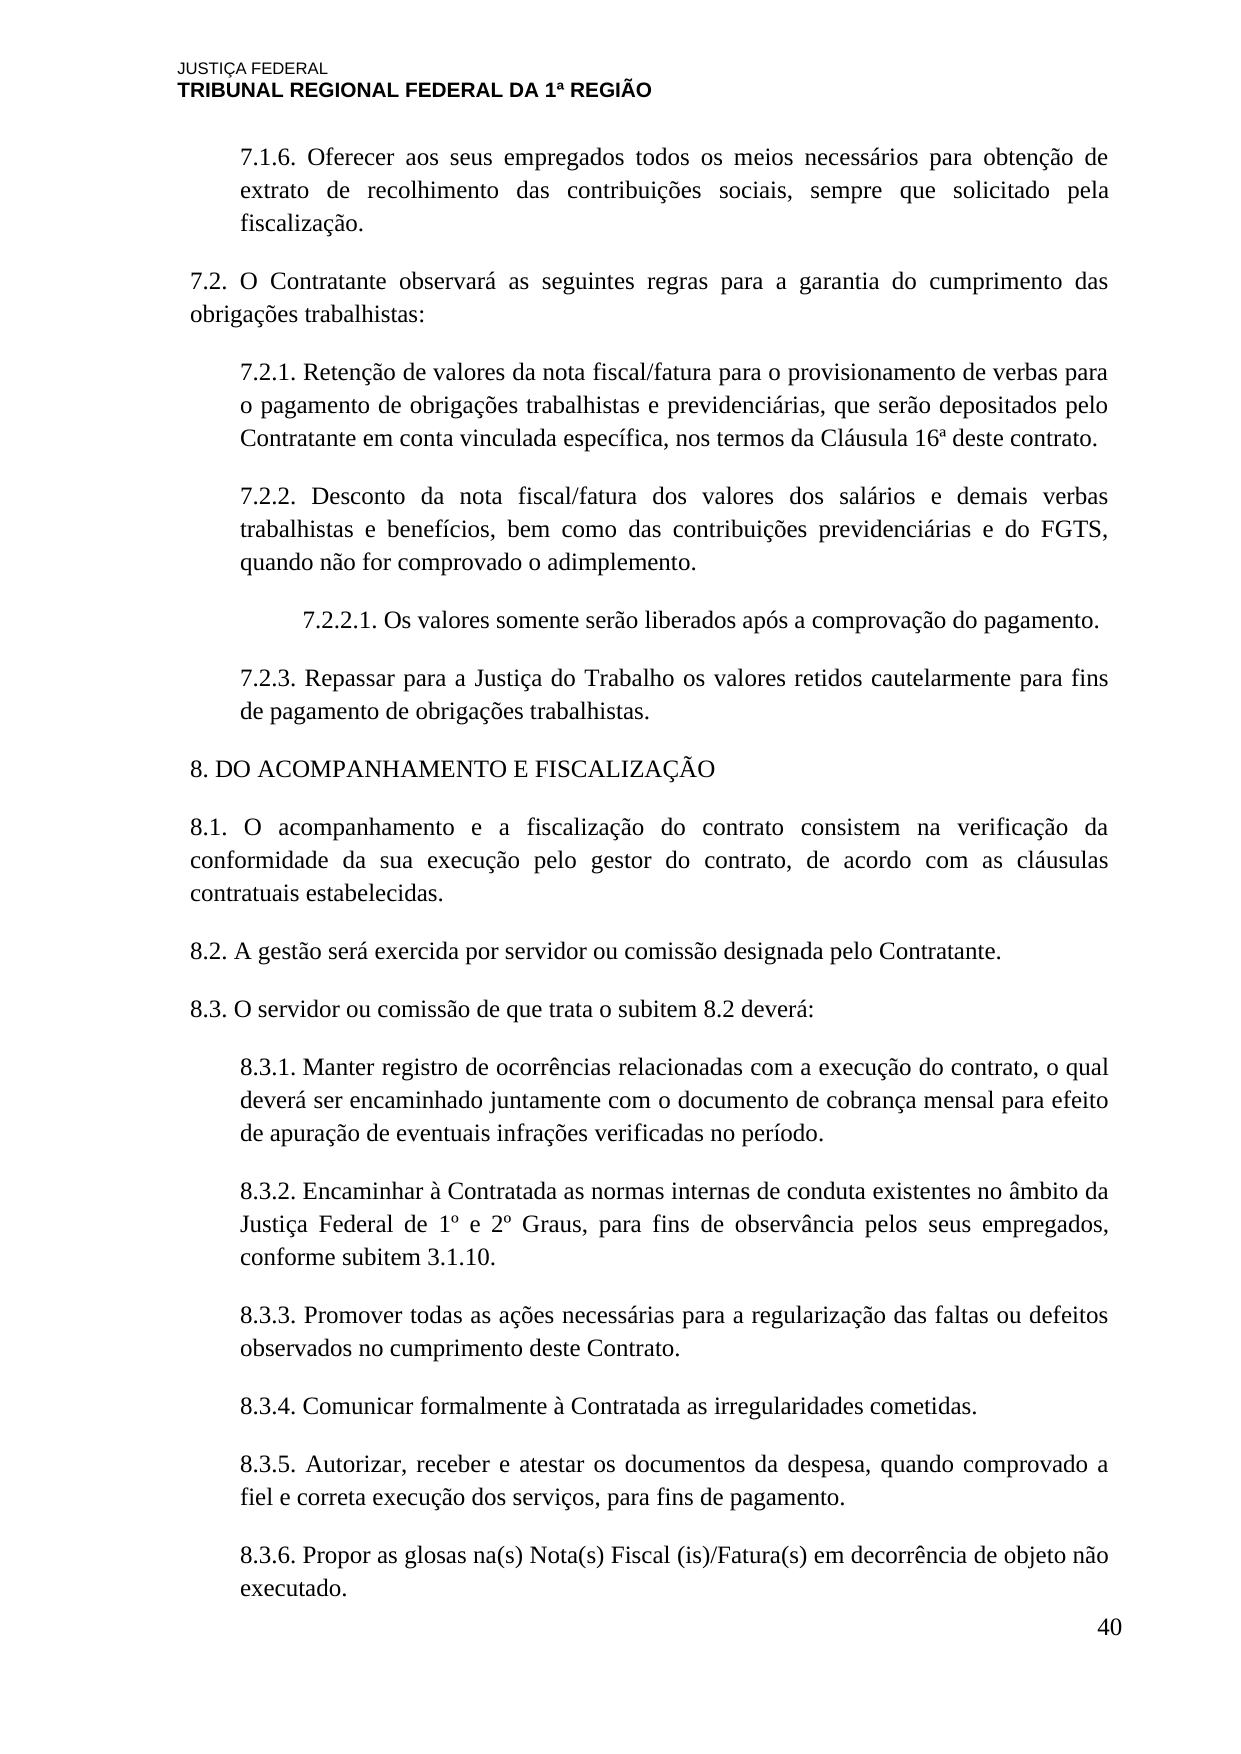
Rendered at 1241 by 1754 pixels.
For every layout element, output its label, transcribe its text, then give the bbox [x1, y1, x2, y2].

text 7.2. O Contratante observará as seguintes regras para a garantia do cumprimento das obrigações trabalhistas: [190, 266, 1109, 328]
text 7.2.1. Retenção de valores da nota fiscal/fatura para o provisionamento de verbas para o pagamento de obrigações trabalhistas e previdenciárias, que serão depositados pelo Contratante em conta vinculada específica, nos termos da Cláusula 16ª deste contrato. [978, 357, 1109, 452]
text 7.2.2.1. Os valores somente serão liberados após a comprovação do pagamento. [978, 605, 1109, 634]
text 8. DO ACOMPANHAMENTO E FISCALIZAÇÃO [190, 754, 301, 783]
text 8.2. A gestão será exercida por servidor ou comissão designada pelo Contratante. [190, 936, 301, 965]
text 7.2.2. Desconto da nota fiscal/fatura dos valores dos salários e demais verbas trabalhistas e benefícios, bem como das contribuições previdenciárias e do FGTS, quando não for comprovado o adimplemento. [240, 481, 301, 576]
text 7.2.2. Desconto da nota fiscal/fatura dos valores dos salários e demais verbas trabalhistas e benefícios, bem como das contribuições previdenciárias e do FGTS, quando não for comprovado o adimplemento. [978, 481, 1109, 576]
text 8.3.4. Comunicar formalmente à Contratada as irregularidades cometidas. [240, 1391, 1109, 1420]
text 8.3. O servidor ou comissão de que trata o subitem 8.2 deverá: [190, 994, 301, 1023]
text 7.2.3. Repassar para a Justiça do Trabalho os valores retidos cautelarmente para fins de pagamento de obrigações trabalhistas. [978, 663, 1109, 725]
text 8.1. O acompanhamento e a fiscalização do contrato consistem na verificação da conformidade da sua execução pelo gestor do contrato, de acordo com as cláusulas contratuais estabelecidas. [978, 812, 1109, 907]
text 8.3. O servidor ou comissão de que trata o subitem 8.2 deverá: [978, 994, 1109, 1023]
text 7.2.1. Retenção de valores da nota fiscal/fatura para o provisionamento de verbas para o pagamento de obrigações trabalhistas e previdenciárias, que serão depositados pelo Contratante em conta vinculada específica, nos termos da Cláusula 16ª deste contrato. [240, 357, 301, 452]
text 7.2.3. Repassar para a Justiça do Trabalho os valores retidos cautelarmente para fins de pagamento de obrigações trabalhistas. [240, 663, 301, 725]
text 7.1.6. Oferecer aos seus empregados todos os meios necessários para obtenção de extrato de recolhimento das contribuições sociais, sempre que solicitado pela fiscalização. [240, 142, 1109, 237]
text 8.3.3. Promover todas as ações necessárias para a regularização das faltas ou defeitos observados no cumprimento deste Contrato. [240, 1300, 1109, 1362]
text 8.3.5. Autorizar, receber e atestar os documentos da despesa, quando comprovado a fiel e correta execução dos serviços, para fins de pagamento. [240, 1449, 1109, 1511]
text 8. DO ACOMPANHAMENTO E FISCALIZAÇÃO [978, 754, 1109, 783]
text 8.3.2. Encaminhar à Contratada as normas internas de conduta existentes no âmbito da Justiça Federal de 1º e 2º Graus, para fins de observância pelos seus empregados, conforme subitem 3.1.10. [240, 1176, 1109, 1271]
text 8.3.6. Propor as glosas na(s) Nota(s) Fiscal (is)/Fatura(s) em decorrência de objeto não executado. [240, 1540, 1109, 1602]
text 8.2. A gestão será exercida por servidor ou comissão designada pelo Contratante. [978, 936, 1109, 965]
text 8.3.1. Manter registro de ocorrências relacionadas com a execução do contrato, o qual deverá ser encaminhado juntamente com o documento de cobrança mensal para efeito de apuração de eventuais infrações verificadas no período. [240, 1052, 1109, 1147]
text 8.1. O acompanhamento e a fiscalização do contrato consistem na verificação da conformidade da sua execução pelo gestor do contrato, de acordo com as cláusulas contratuais estabelecidas. [190, 812, 301, 907]
